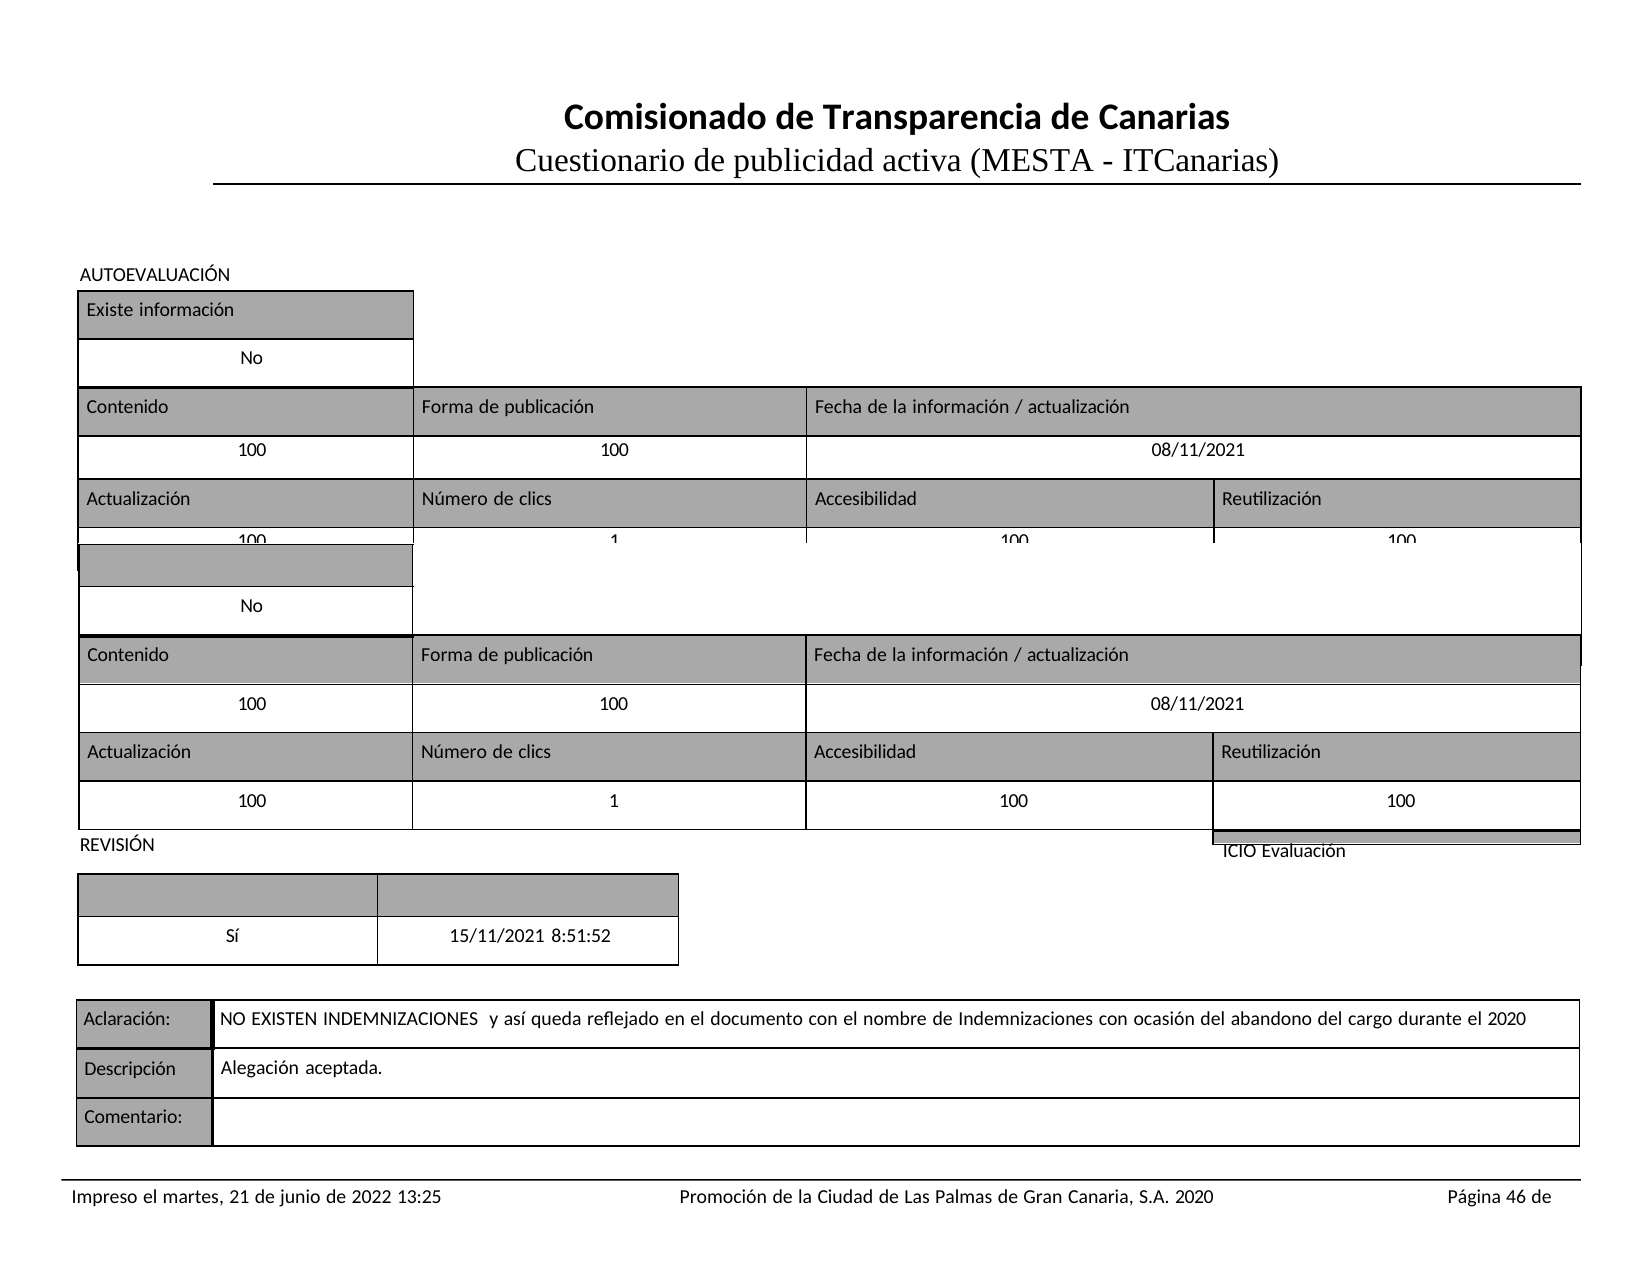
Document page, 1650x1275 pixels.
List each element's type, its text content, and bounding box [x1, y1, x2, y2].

table_cell No [79, 340, 413, 386]
table_cell 08/11/2021 [807, 437, 1580, 478]
table_cell Fecha de la información / actualización [807, 636, 1580, 683]
table_cell Número de clics [414, 480, 806, 527]
table_cell Forma de publicación [413, 636, 805, 683]
table_cell 08/11/2021 [807, 685, 1580, 732]
table_cell Fecha de la información / actualización [807, 388, 1580, 435]
table_cell 100 [807, 782, 1212, 829]
table_cell Reutilización [1214, 733, 1580, 780]
table_cell Número de clics [413, 733, 805, 780]
text AUTOEVALUACIÓN [79, 262, 1592, 286]
table_cell 100 [79, 437, 413, 478]
table_header [79, 875, 377, 916]
table_cell 100 [80, 685, 412, 732]
table_cell Descripción [77, 1050, 211, 1097]
table_header Aclaración: [77, 1001, 210, 1047]
table_cell 100 [1214, 782, 1580, 829]
table_cell 1 [413, 782, 805, 829]
table_cell 1 [414, 528, 806, 543]
table_cell 100 [414, 437, 806, 478]
table_header [378, 875, 678, 916]
table_cell ICIO Evaluación [1214, 832, 1580, 843]
table_header NO EXISTEN INDEMNIZACIONES y así queda reflejado en el documento con el nombre de Indemnizaciones con ocasión del abandono del cargo durante el 2020 [215, 1001, 1579, 1047]
table_cell 100 [1215, 528, 1580, 543]
table_cell 100 [79, 528, 413, 543]
table_cell 100 [80, 782, 412, 829]
table_cell Sí [79, 917, 377, 964]
table_header [414, 290, 1581, 386]
table_header [413, 544, 1580, 634]
table_cell Contenido [79, 389, 413, 435]
table_cell Forma de publicación [414, 388, 806, 435]
table_cell REVISIÓN Revisado Fecha de revisión [79, 830, 1212, 843]
table_cell [214, 1099, 1579, 1145]
table_cell Accesibilidad [807, 480, 1213, 527]
table_cell Contenido [80, 638, 412, 683]
table_header [80, 545, 412, 586]
table_cell 100 [807, 528, 1213, 543]
table_cell Accesibilidad [807, 733, 1212, 780]
table_header Existe información [79, 292, 413, 338]
table_cell Actualización [79, 480, 413, 527]
table_cell 100 [413, 685, 805, 732]
table_cell Reutilización [1215, 480, 1580, 527]
table_cell No [80, 587, 412, 634]
table_cell Actualización [80, 733, 412, 780]
table_cell Alegación aceptada. [214, 1049, 1579, 1097]
table_cell 15/11/2021 8:51:52 [378, 917, 678, 964]
table_cell Comentario: [77, 1099, 211, 1145]
